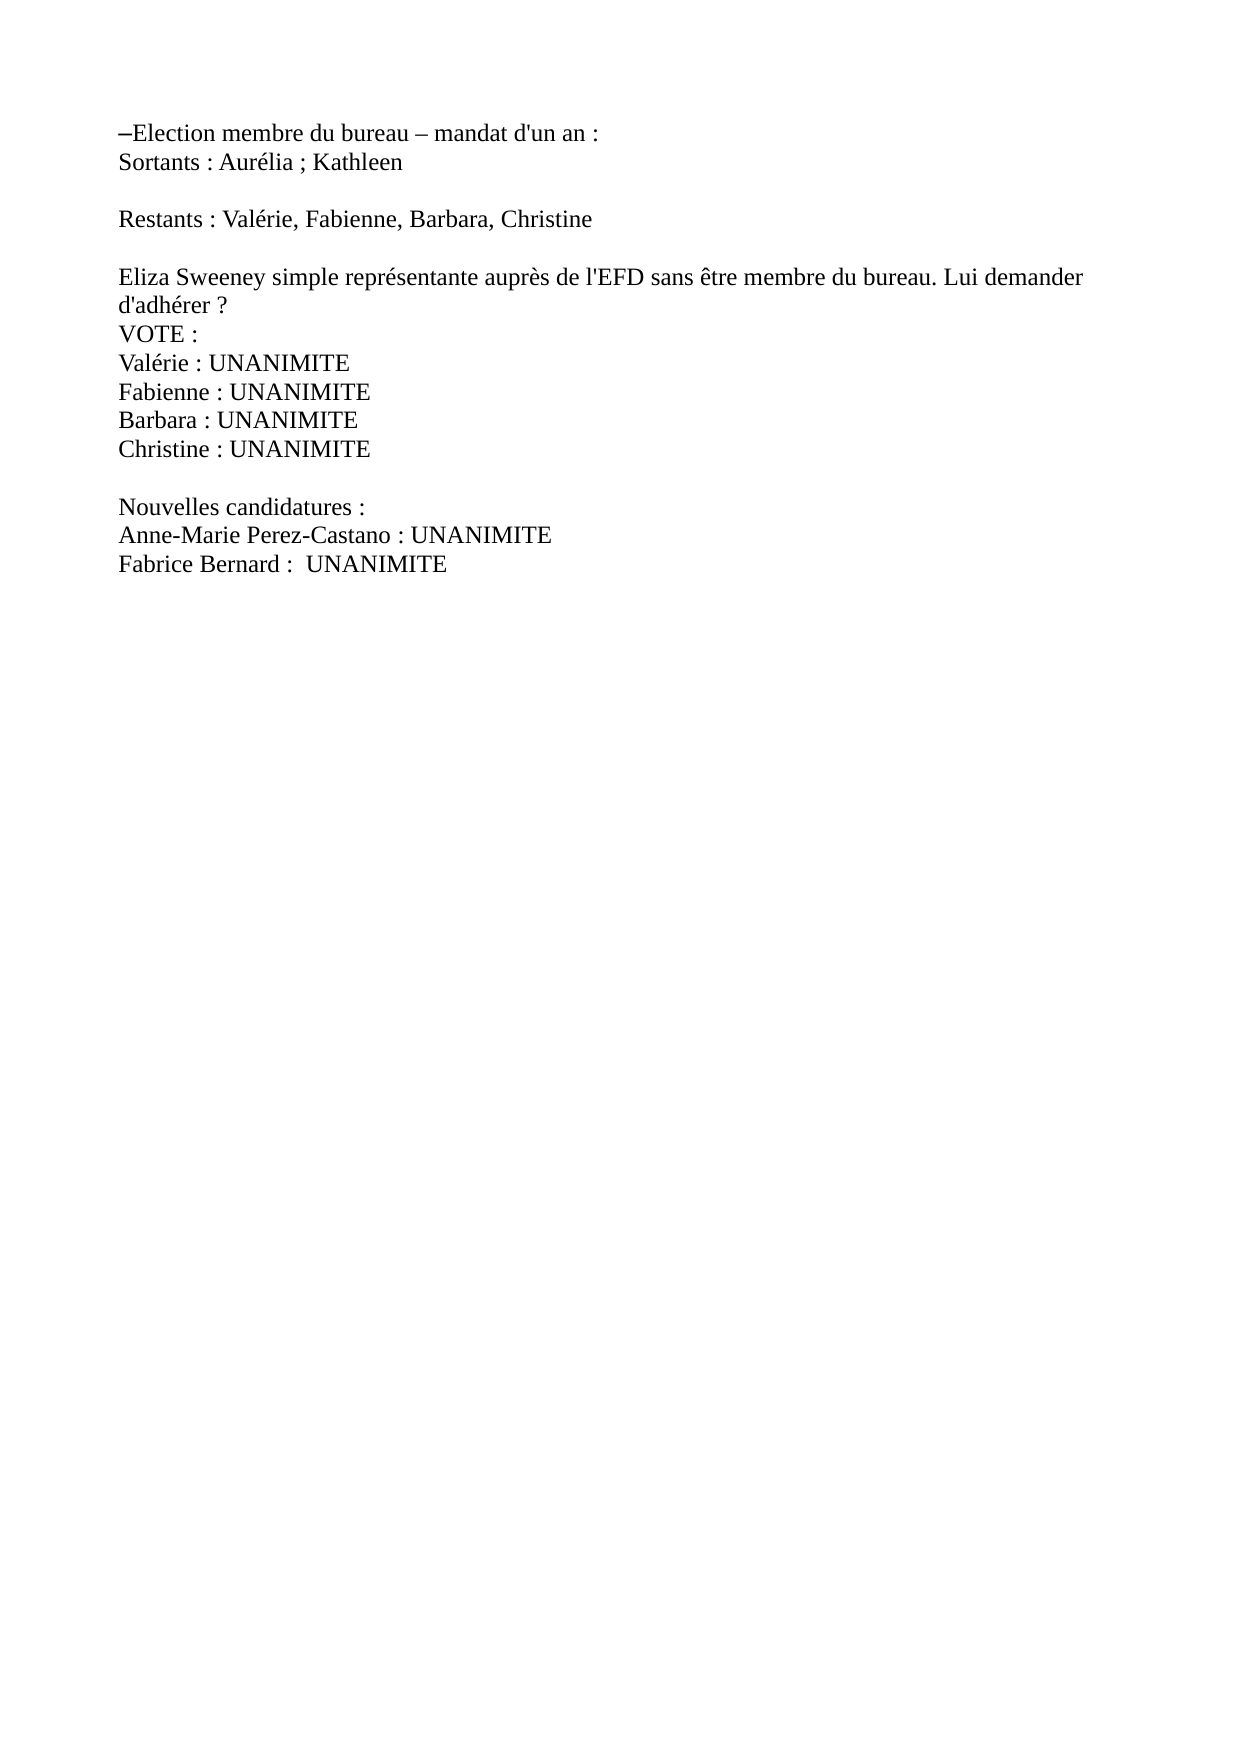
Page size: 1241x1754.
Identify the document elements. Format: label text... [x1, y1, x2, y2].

text Restants : Valérie, Fabienne, Barbara, Christine [118, 204, 1122, 233]
text Valérie : UNANIMITE [118, 348, 1122, 377]
text Fabrice Bernard : UNANIMITE [118, 549, 1122, 578]
list Election membre du bureau – mandat d'un an : [118, 118, 1122, 147]
text Fabienne : UNANIMITE [118, 377, 1122, 406]
text Anne-Marie Perez-Castano : UNANIMITE [118, 521, 1122, 549]
text VOTE : [118, 319, 1122, 348]
text Barbara : UNANIMITE Christine : UNANIMITE [118, 406, 1122, 463]
text Sortants : Aurélia ; Kathleen [118, 147, 1122, 176]
text Nouvelles candidatures : [118, 492, 1122, 521]
text Eliza Sweeney simple représentante auprès de l'EFD sans être membre du bureau. Lui demander d'adhérer ? [118, 262, 1122, 319]
